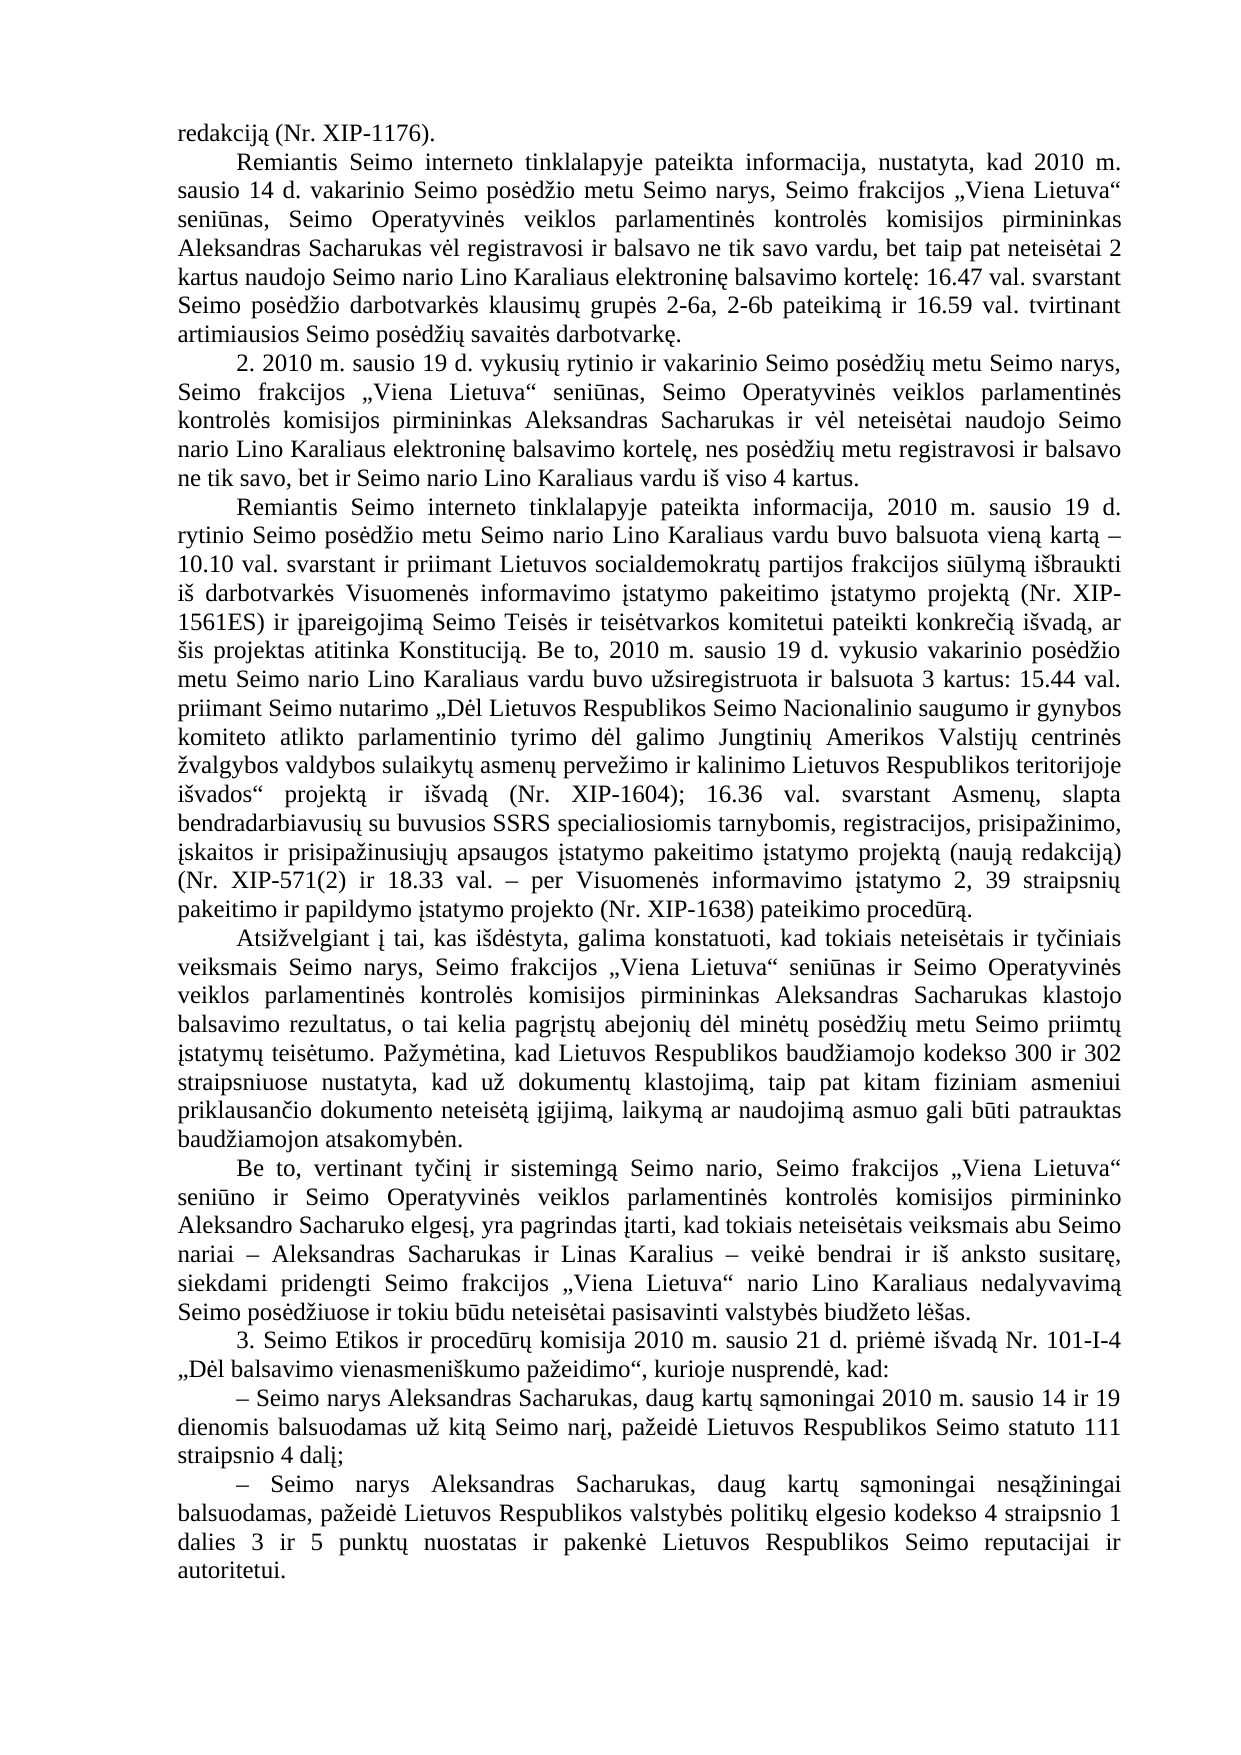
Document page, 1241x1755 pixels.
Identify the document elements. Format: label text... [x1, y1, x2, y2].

text 2. 2010 m. sausio 19 d. vykusių rytinio ir vakarinio Seimo posėdžių metu Seimo narys, Seimo frakcijos „Viena Lietuva“ seniūnas, Seimo Operatyvinės veiklos parlamentinės kontrolės komisijos pirmininkas Aleksandras Sacharukas ir vėl neteisėtai naudojo Seimo nario Lino Karaliaus elektroninę balsavimo kortelę, nes posėdžių metu registravosi ir balsavo ne tik savo, bet ir Seimo nario Lino Karaliaus vardu iš viso 4 kartus. [177, 348, 1122, 492]
text – Seimo narys Aleksandras Sacharukas, daug kartų sąmoningai 2010 m. sausio 14 ir 19 dienomis balsuodamas už kitą Seimo narį, pažeidė Lietuvos Respublikos Seimo statuto 111 straipsnio 4 dalį; [177, 1383, 1122, 1469]
text – Seimo narys Aleksandras Sacharukas, daug kartų sąmoningai nesąžiningai balsuodamas, pažeidė Lietuvos Respublikos valstybės politikų elgesio kodekso 4 straipsnio 1 dalies 3 ir 5 punktų nuostatas ir pakenkė Lietuvos Respublikos Seimo reputacijai ir autoritetui. [177, 1469, 1122, 1584]
text Remiantis Seimo interneto tinklalapyje pateikta informacija, 2010 m. sausio 19 d. rytinio Seimo posėdžio metu Seimo nario Lino Karaliaus vardu buvo balsuota vieną kartą – 10.10 val. svarstant ir priimant Lietuvos socialdemokratų partijos frakcijos siūlymą išbraukti iš darbotvarkės Visuomenės informavimo įstatymo pakeitimo įstatymo projektą (Nr. XIP-1561ES) ir įpareigojimą Seimo Teisės ir teisėtvarkos komitetui pateikti konkrečią išvadą, ar šis projektas atitinka Konstituciją. Be to, 2010 m. sausio 19 d. vykusio vakarinio posėdžio metu Seimo nario Lino Karaliaus vardu buvo užsiregistruota ir balsuota 3 kartus: 15.44 val. priimant Seimo nutarimo „Dėl Lietuvos Respublikos Seimo Nacionalinio saugumo ir gynybos komiteto atlikto parlamentinio tyrimo dėl galimo Jungtinių Amerikos Valstijų centrinės žvalgybos valdybos sulaikytų asmenų pervežimo ir kalinimo Lietuvos Respublikos teritorijoje išvados“ projektą ir išvadą (Nr. XIP-1604); 16.36 val. svarstant Asmenų, slapta bendradarbiavusių su buvusios SSRS specialiosiomis tarnybomis, registracijos, prisipažinimo, įskaitos ir prisipažinusiųjų apsaugos įstatymo pakeitimo įstatymo projektą (naują redakciją) (Nr. XIP-571(2) ir 18.33 val. – per Visuomenės informavimo įstatymo 2, 39 straipsnių pakeitimo ir papildymo įstatymo projekto (Nr. XIP-1638) pateikimo procedūrą. [177, 492, 1122, 923]
text 3. Seimo Etikos ir procedūrų komisija 2010 m. sausio 21 d. priėmė išvadą Nr. 101-I-4 „Dėl balsavimo vienasmeniškumo pažeidimo“, kurioje nusprendė, kad: [177, 1326, 1122, 1383]
text Atsižvelgiant į tai, kas išdėstyta, galima konstatuoti, kad tokiais neteisėtais ir tyčiniais veiksmais Seimo narys, Seimo frakcijos „Viena Lietuva“ seniūnas ir Seimo Operatyvinės veiklos parlamentinės kontrolės komisijos pirmininkas Aleksandras Sacharukas klastojo balsavimo rezultatus, o tai kelia pagrįstų abejonių dėl minėtų posėdžių metu Seimo priimtų įstatymų teisėtumo. Pažymėtina, kad Lietuvos Respublikos baudžiamojo kodekso 300 ir 302 straipsniuose nustatyta, kad už dokumentų klastojimą, taip pat kitam fiziniam asmeniui priklausančio dokumento neteisėtą įgijimą, laikymą ar naudojimą asmuo gali būti patrauktas baudžiamojon atsakomybėn. [177, 923, 1122, 1153]
text redakciją (Nr. XIP-1176). [177, 118, 1122, 147]
text Be to, vertinant tyčinį ir sistemingą Seimo nario, Seimo frakcijos „Viena Lietuva“ seniūno ir Seimo Operatyvinės veiklos parlamentinės kontrolės komisijos pirmininko Aleksandro Sacharuko elgesį, yra pagrindas įtarti, kad tokiais neteisėtais veiksmais abu Seimo nariai – Aleksandras Sacharukas ir Linas Karalius – veikė bendrai ir iš anksto susitarę, siekdami pridengti Seimo frakcijos „Viena Lietuva“ nario Lino Karaliaus nedalyvavimą Seimo posėdžiuose ir tokiu būdu neteisėtai pasisavinti valstybės biudžeto lėšas. [177, 1153, 1122, 1326]
text Remiantis Seimo interneto tinklalapyje pateikta informacija, nustatyta, kad 2010 m. sausio 14 d. vakarinio Seimo posėdžio metu Seimo narys, Seimo frakcijos „Viena Lietuva“ seniūnas, Seimo Operatyvinės veiklos parlamentinės kontrolės komisijos pirmininkas Aleksandras Sacharukas vėl registravosi ir balsavo ne tik savo vardu, bet taip pat neteisėtai 2 kartus naudojo Seimo nario Lino Karaliaus elektroninę balsavimo kortelę: 16.47 val. svarstant Seimo posėdžio darbotvarkės klausimų grupės 2-6a, 2-6b pateikimą ir 16.59 val. tvirtinant artimiausios Seimo posėdžių savaitės darbotvarkę. [177, 147, 1122, 348]
